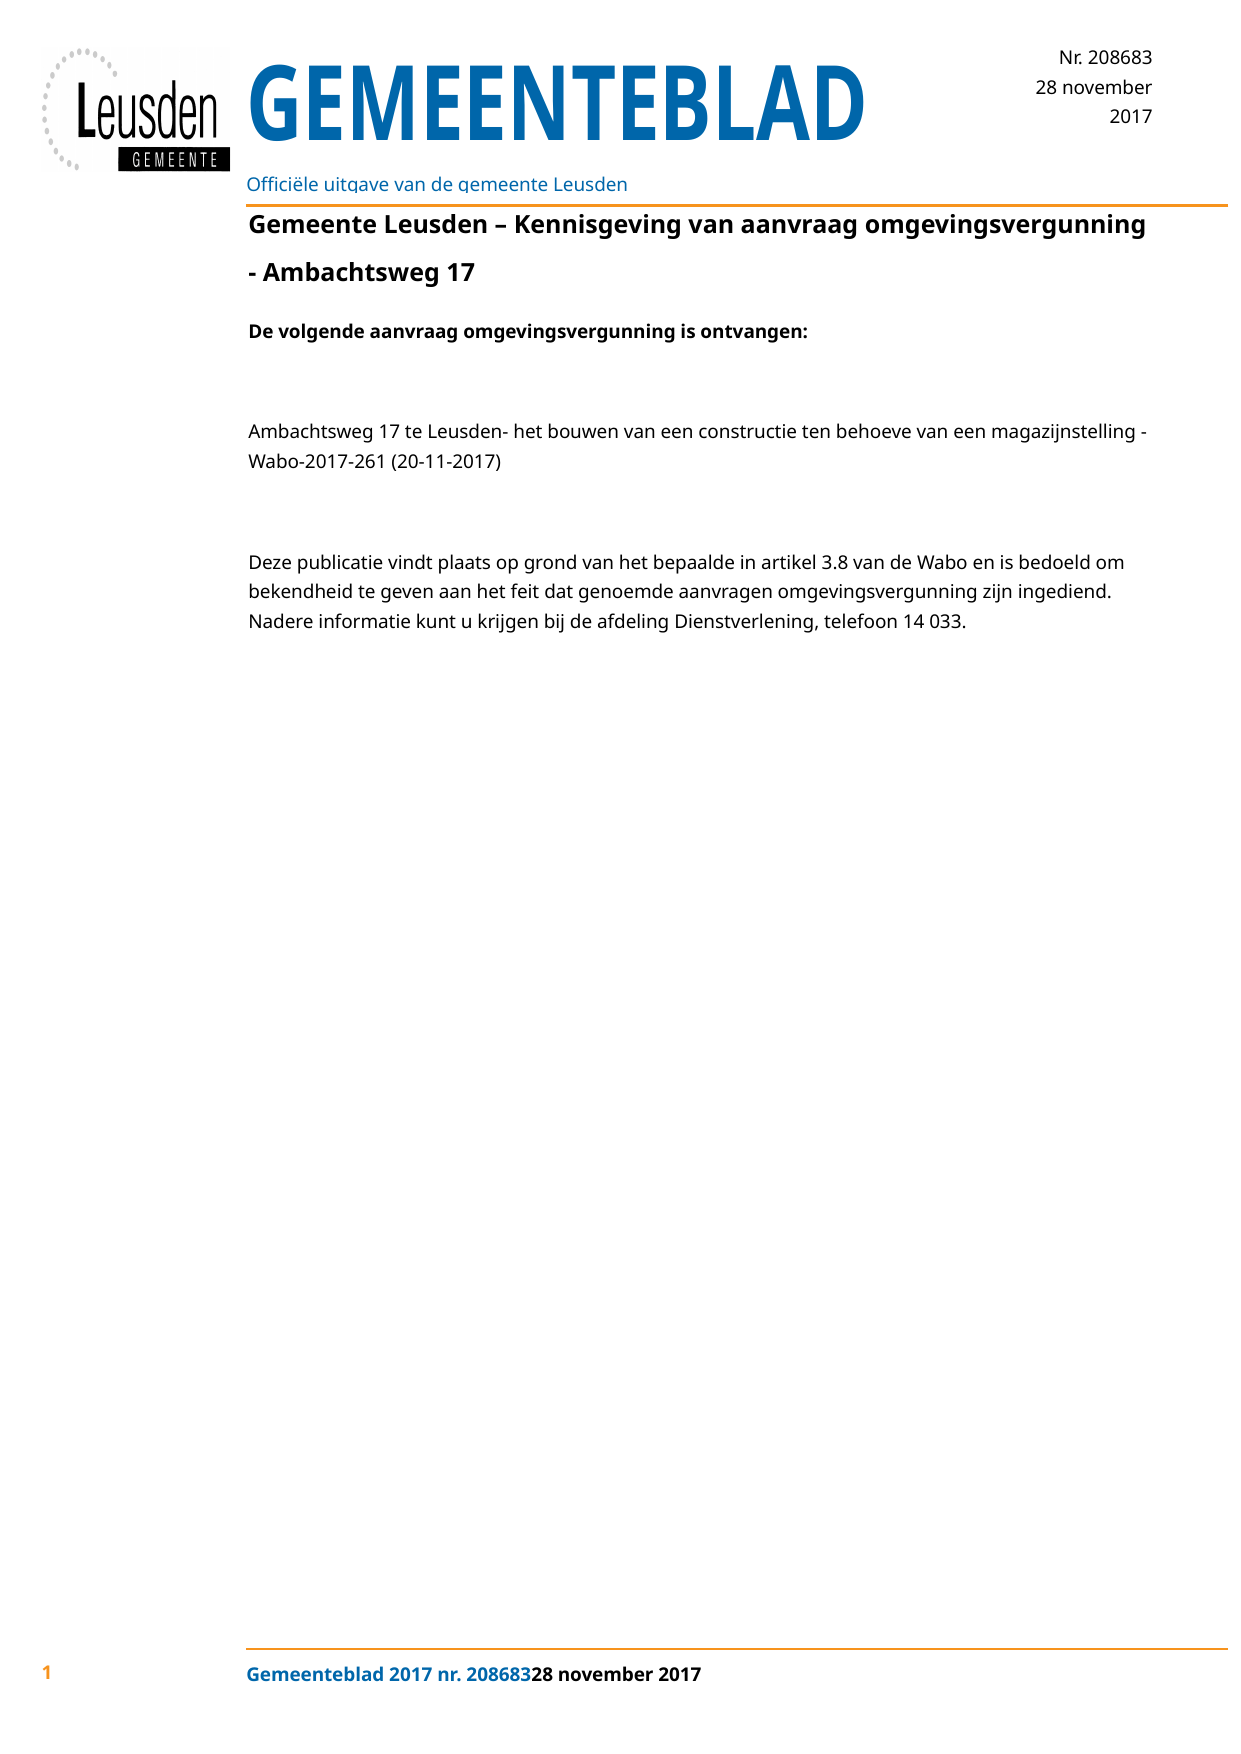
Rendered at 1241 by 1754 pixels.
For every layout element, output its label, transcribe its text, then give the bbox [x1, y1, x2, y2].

text Deze publicatie vindt plaats op grond van het bepaalde in artikel 3.8 van de Wabo en is bedoeld om bekendheid te geven aan het feit dat genoemde aanvragen omgevingsvergunning zijn ingediend. Nadere informatie kunt u krijgen bij de afdeling Dienstverlening, telefoon 14 033. [248, 549, 1152, 634]
text Gemeente Leusden – Kennisgeving van aanvraag omgevingsvergunning - Ambachtsweg 17 [248, 207, 1152, 288]
picture [41, 47, 231, 172]
text Ambachtsweg 17 te Leusden- het bouwen van een constructie ten behoeve van een magazijnstelling - Wabo-2017-261 (20-11-2017) [248, 419, 1152, 474]
text De volgende aanvraag omgevingsvergunning is ontvangen: [248, 318, 1152, 344]
